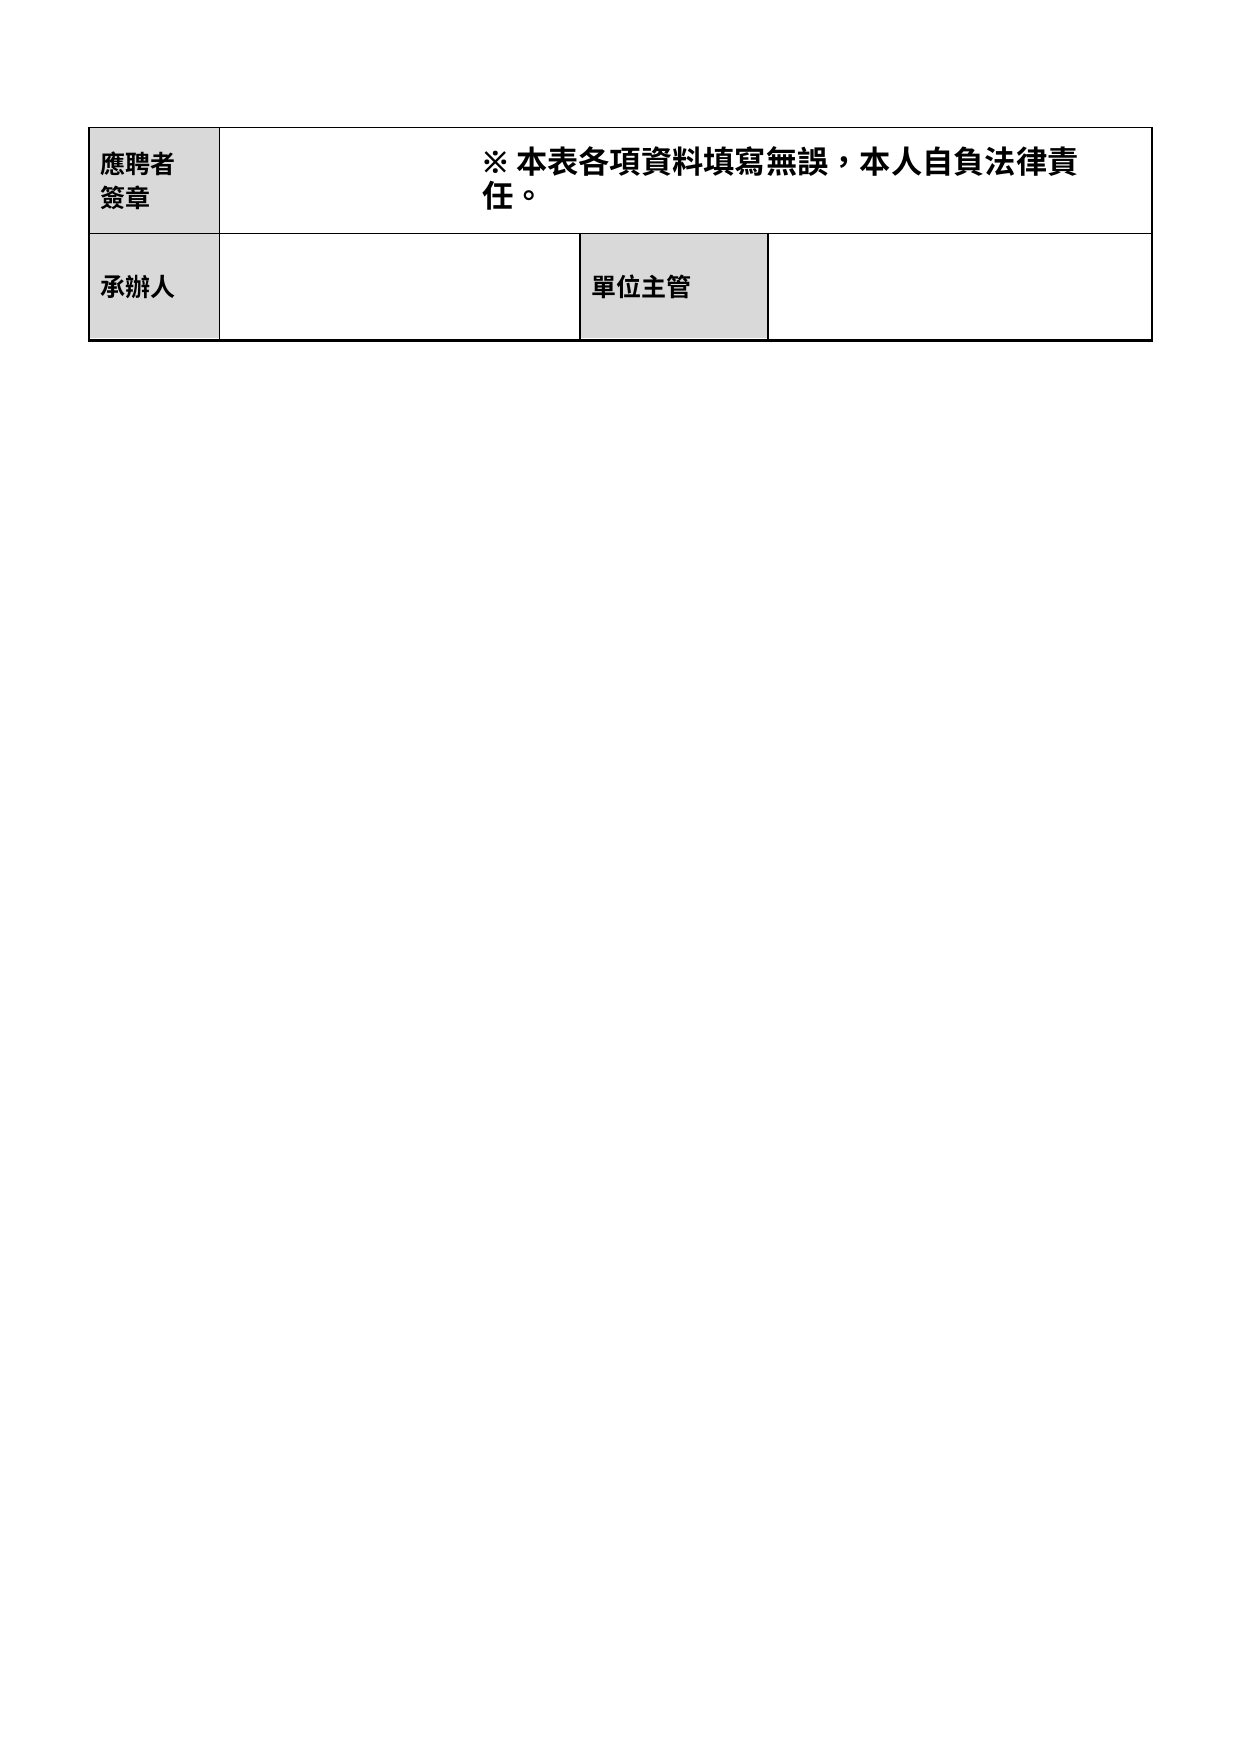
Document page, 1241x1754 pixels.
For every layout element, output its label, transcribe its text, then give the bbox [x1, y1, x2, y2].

table_cell 承辦人 [90, 234, 219, 338]
table_cell 單位主管 [581, 234, 767, 338]
table_cell ※ 本表各項資料填寫無誤，本人自負法律責任。 [471, 128, 1151, 233]
table_cell [769, 234, 1151, 338]
table_cell [220, 234, 579, 338]
table_cell [220, 128, 471, 233]
table_cell 應聘者 簽章 [90, 128, 219, 233]
